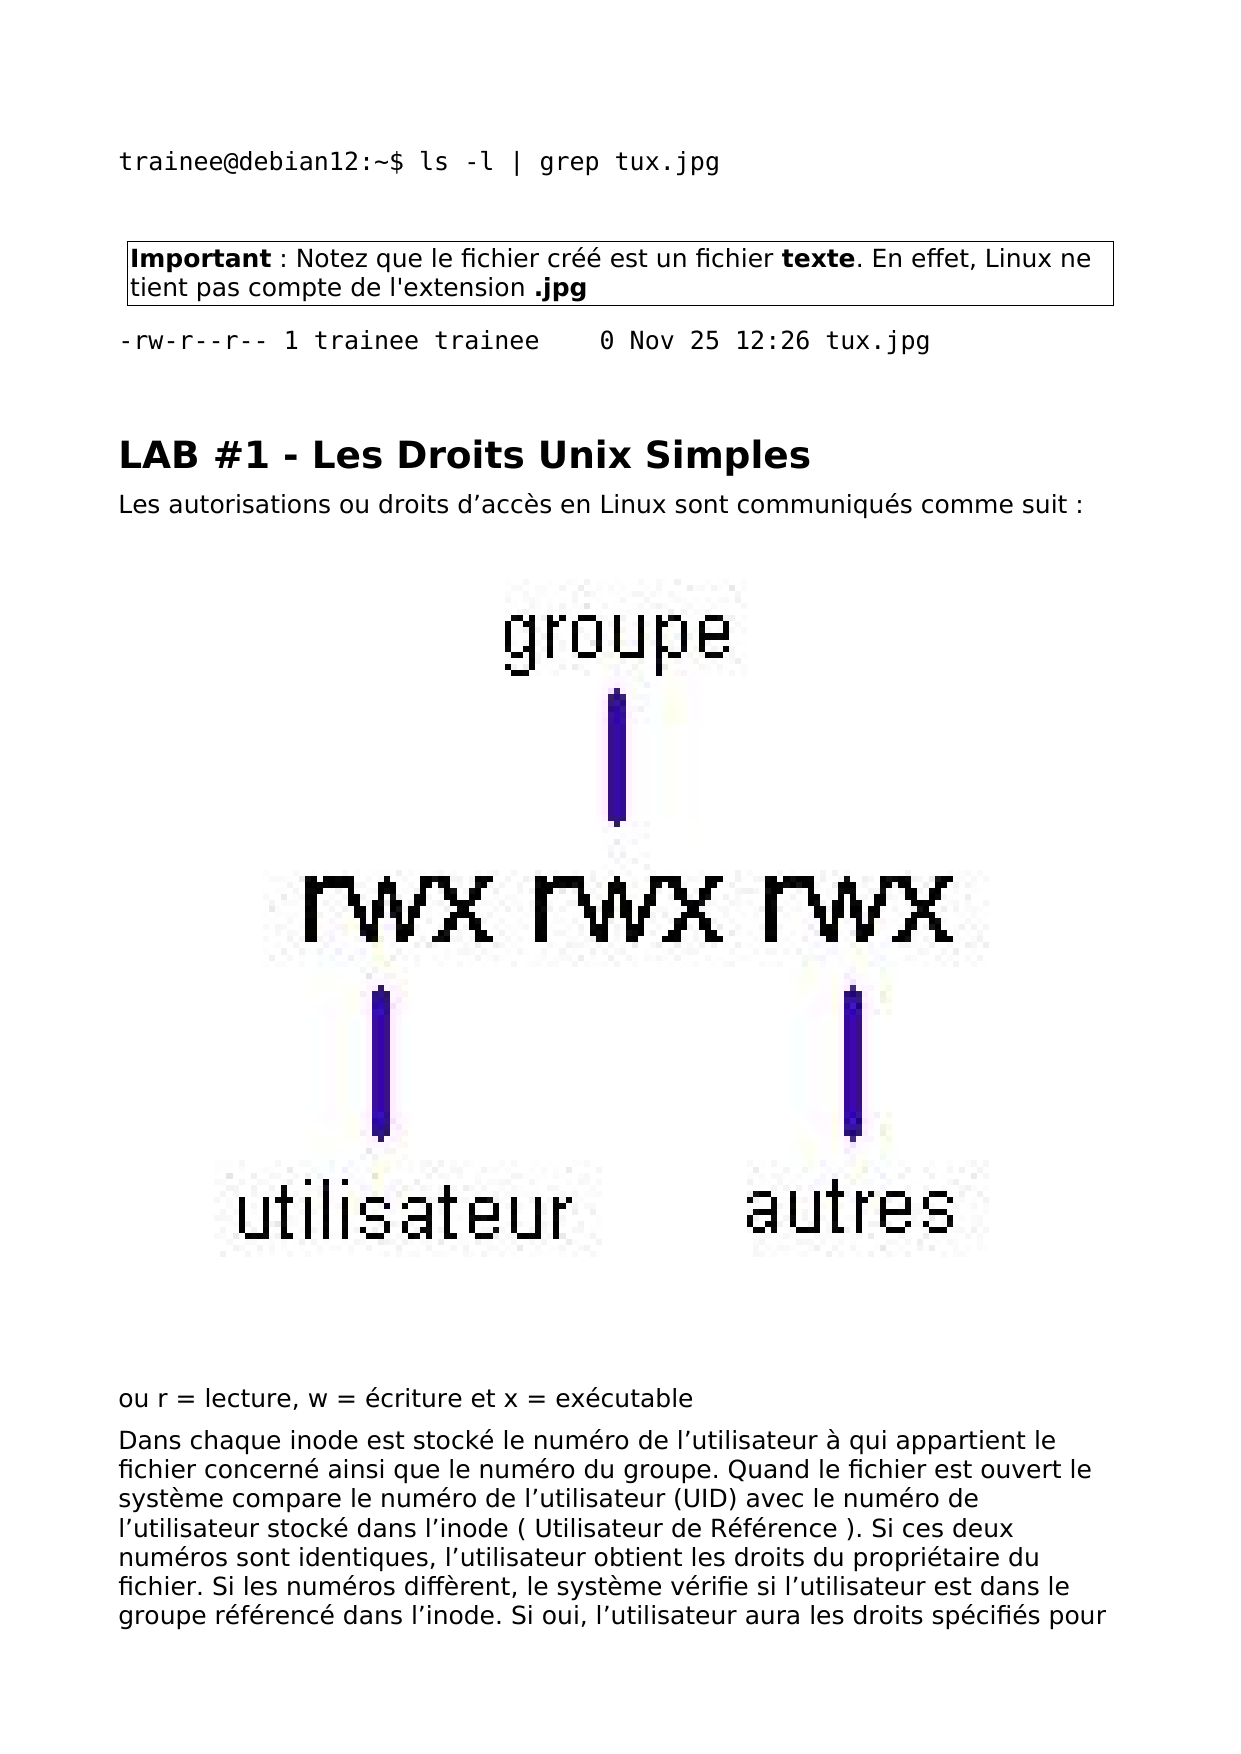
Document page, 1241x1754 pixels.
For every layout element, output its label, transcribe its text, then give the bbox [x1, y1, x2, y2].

picture [118, 531, 1123, 1373]
text ou r = lecture, w = écriture et x = exécutable [118, 1385, 1122, 1414]
text Les autorisations ou droits d’accès en Linux sont communiqués comme suit : [118, 490, 1122, 519]
text -rw-r--r-- 1 trainee trainee 0 Nov 25 12:26 tux.jpg [118, 314, 1122, 355]
text Dans chaque inode est stocké le numéro de l’utilisateur à qui appartient le fichier concerné ainsi que le numéro du groupe. Quand le fichier est ouvert le système compare le numéro de l’utilisateur (UID) avec le numéro de l’utilisateur stocké dans l’inode ( Utilisateur de Référence ). Si ces deux numéros sont identiques, l’utilisateur obtient les droits du propriétaire du fichier. Si les numéros diffèrent, le système vérifie si l’utilisateur est dans le groupe référencé dans l’inode. Si oui, l’utilisateur aura les droits spécifiés pour [118, 1426, 1122, 1631]
text trainee@debian12:~$ ls -l | grep tux.jpg [118, 118, 1122, 217]
subtitle LAB #1 - Les Droits Unix Simples [118, 434, 1122, 477]
table_header Important : Notez que le fichier créé est un fichier texte. En effet, Linux ne tient pas compte de l'extension .jpg [128, 242, 1113, 305]
